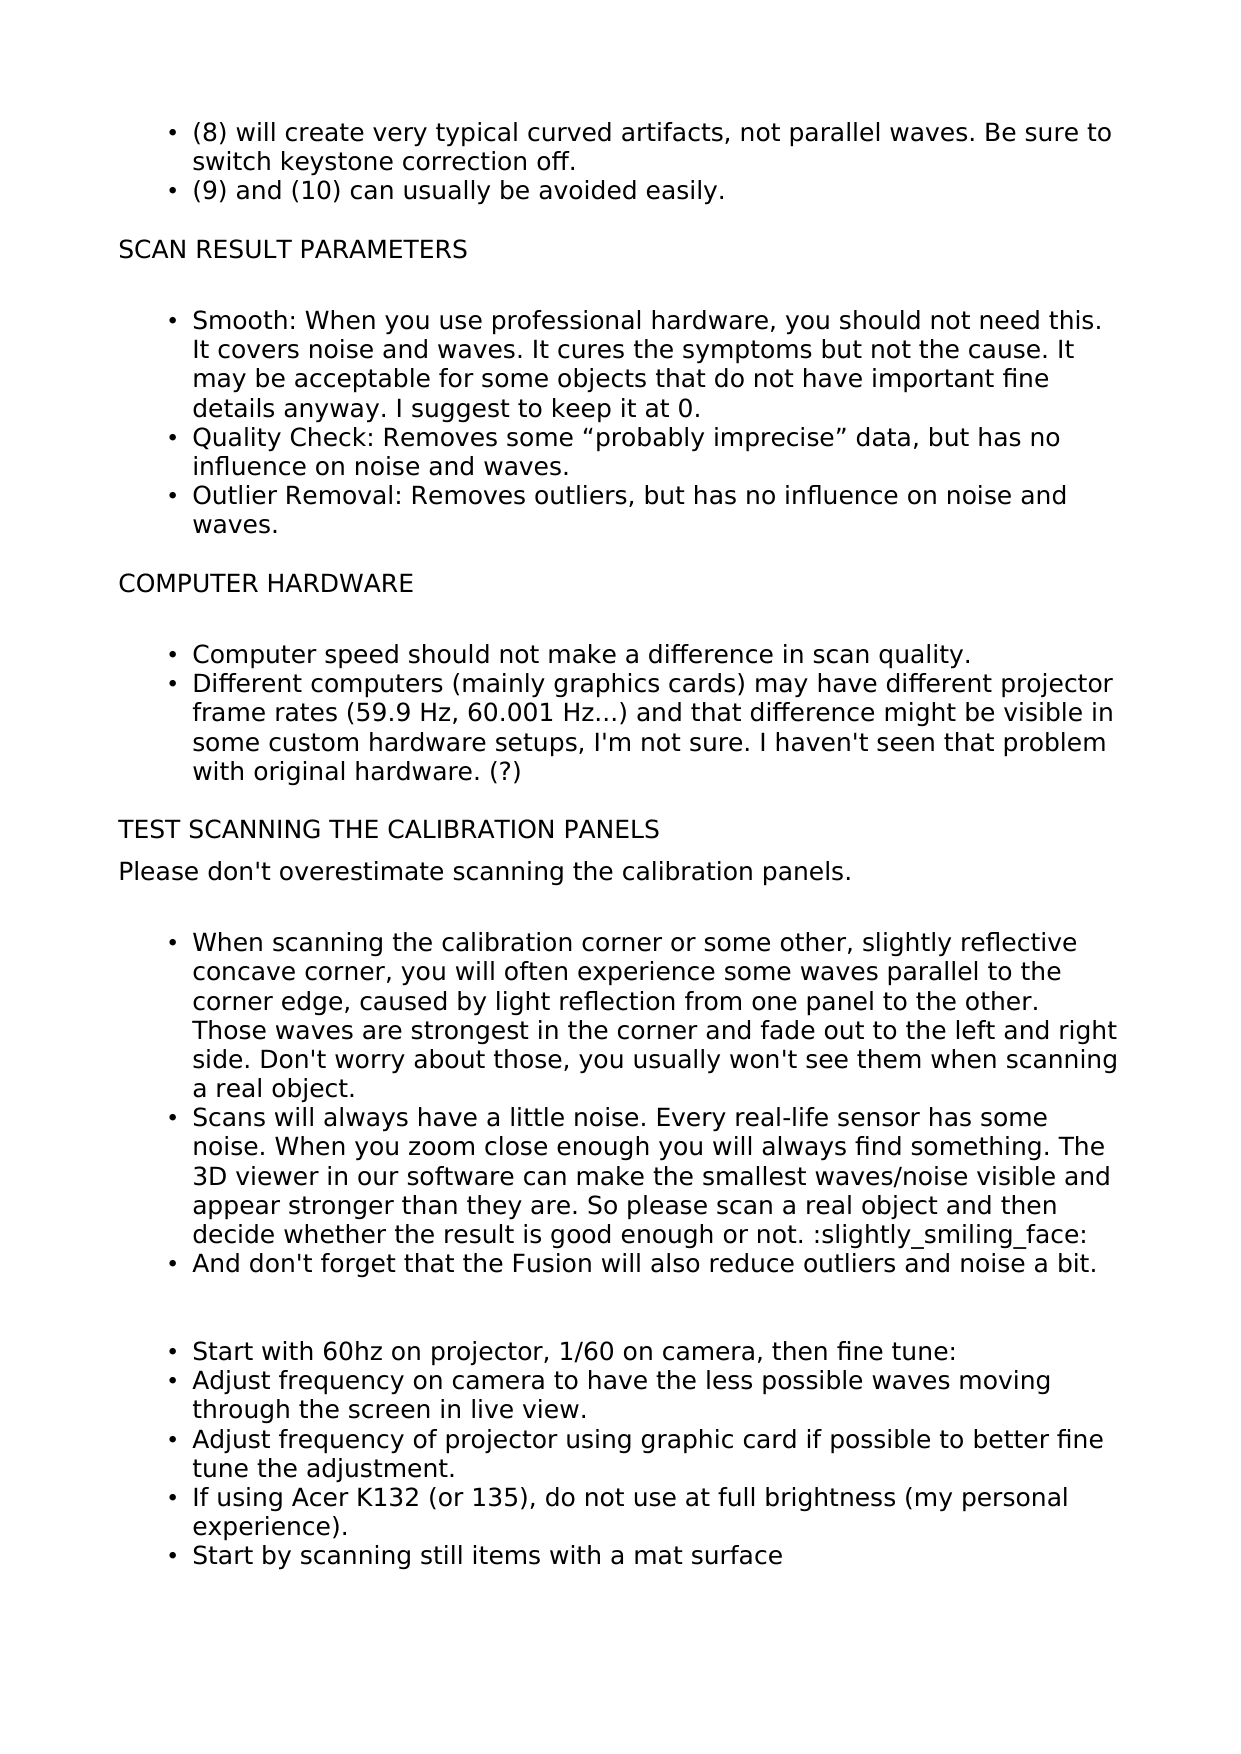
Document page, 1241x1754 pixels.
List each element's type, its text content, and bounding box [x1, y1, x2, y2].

list Start with 60hz on projector, 1/60 on camera, then fine tune: [177, 1337, 1122, 1366]
text SCAN RESULT PARAMETERS [118, 235, 1122, 264]
list Quality Check: Removes some “probably imprecise” data, but has no influence on noise and waves. [177, 423, 1122, 481]
list (9) and (10) can usually be avoided easily. [177, 176, 1122, 206]
list Smooth: When you use professional hardware, you should not need this. It covers noise and waves. It cures the symptoms but not the cause. It may be acceptable for some objects that do not have important fine details anyway. I suggest to keep it at 0. [177, 306, 1122, 423]
text TEST SCANNING THE CALIBRATION PANELS [118, 816, 1122, 845]
list Computer speed should not make a difference in scan quality. [177, 640, 1122, 669]
list Start by scanning still items with a mat surface [177, 1541, 1122, 1571]
list Scans will always have a little noise. Every real-life sensor has some noise. When you zoom close enough you will always find something. The 3D viewer in our software can make the smallest waves/noise visible and appear stronger than they are. So please scan a real object and then decide whether the result is good enough or not. :slightly_smiling_face: [177, 1103, 1122, 1249]
list And don't forget that the Fusion will also reduce outliers and noise a bit. [177, 1249, 1122, 1278]
text COMPUTER HARDWARE [118, 569, 1122, 598]
list Outlier Removal: Removes outliers, but has no influence on noise and waves. [177, 481, 1122, 539]
list Adjust frequency on camera to have the less possible waves moving through the screen in live view. [177, 1366, 1122, 1425]
list (8) will create very typical curved artifacts, not parallel waves. Be sure to switch keystone correction off. [177, 118, 1122, 176]
text Please don't overestimate scanning the calibration panels. [118, 857, 1122, 886]
list When scanning the calibration corner or some other, slightly reflective concave corner, you will often experience some waves parallel to the corner edge, caused by light reflection from one panel to the other. Those waves are strongest in the corner and fade out to the left and right side. Don't worry about those, you usually won't see them when scanning a real object. [177, 928, 1122, 1103]
list Adjust frequency of projector using graphic card if possible to better fine tune the adjustment. [177, 1425, 1122, 1483]
list If using Acer K132 (or 135), do not use at full brightness (my personal experience). [177, 1483, 1122, 1541]
list Different computers (mainly graphics cards) may have different projector frame rates (59.9 Hz, 60.001 Hz...) and that difference might be visible in some custom hardware setups, I'm not sure. I haven't seen that problem with original hardware. (?) [177, 669, 1122, 786]
